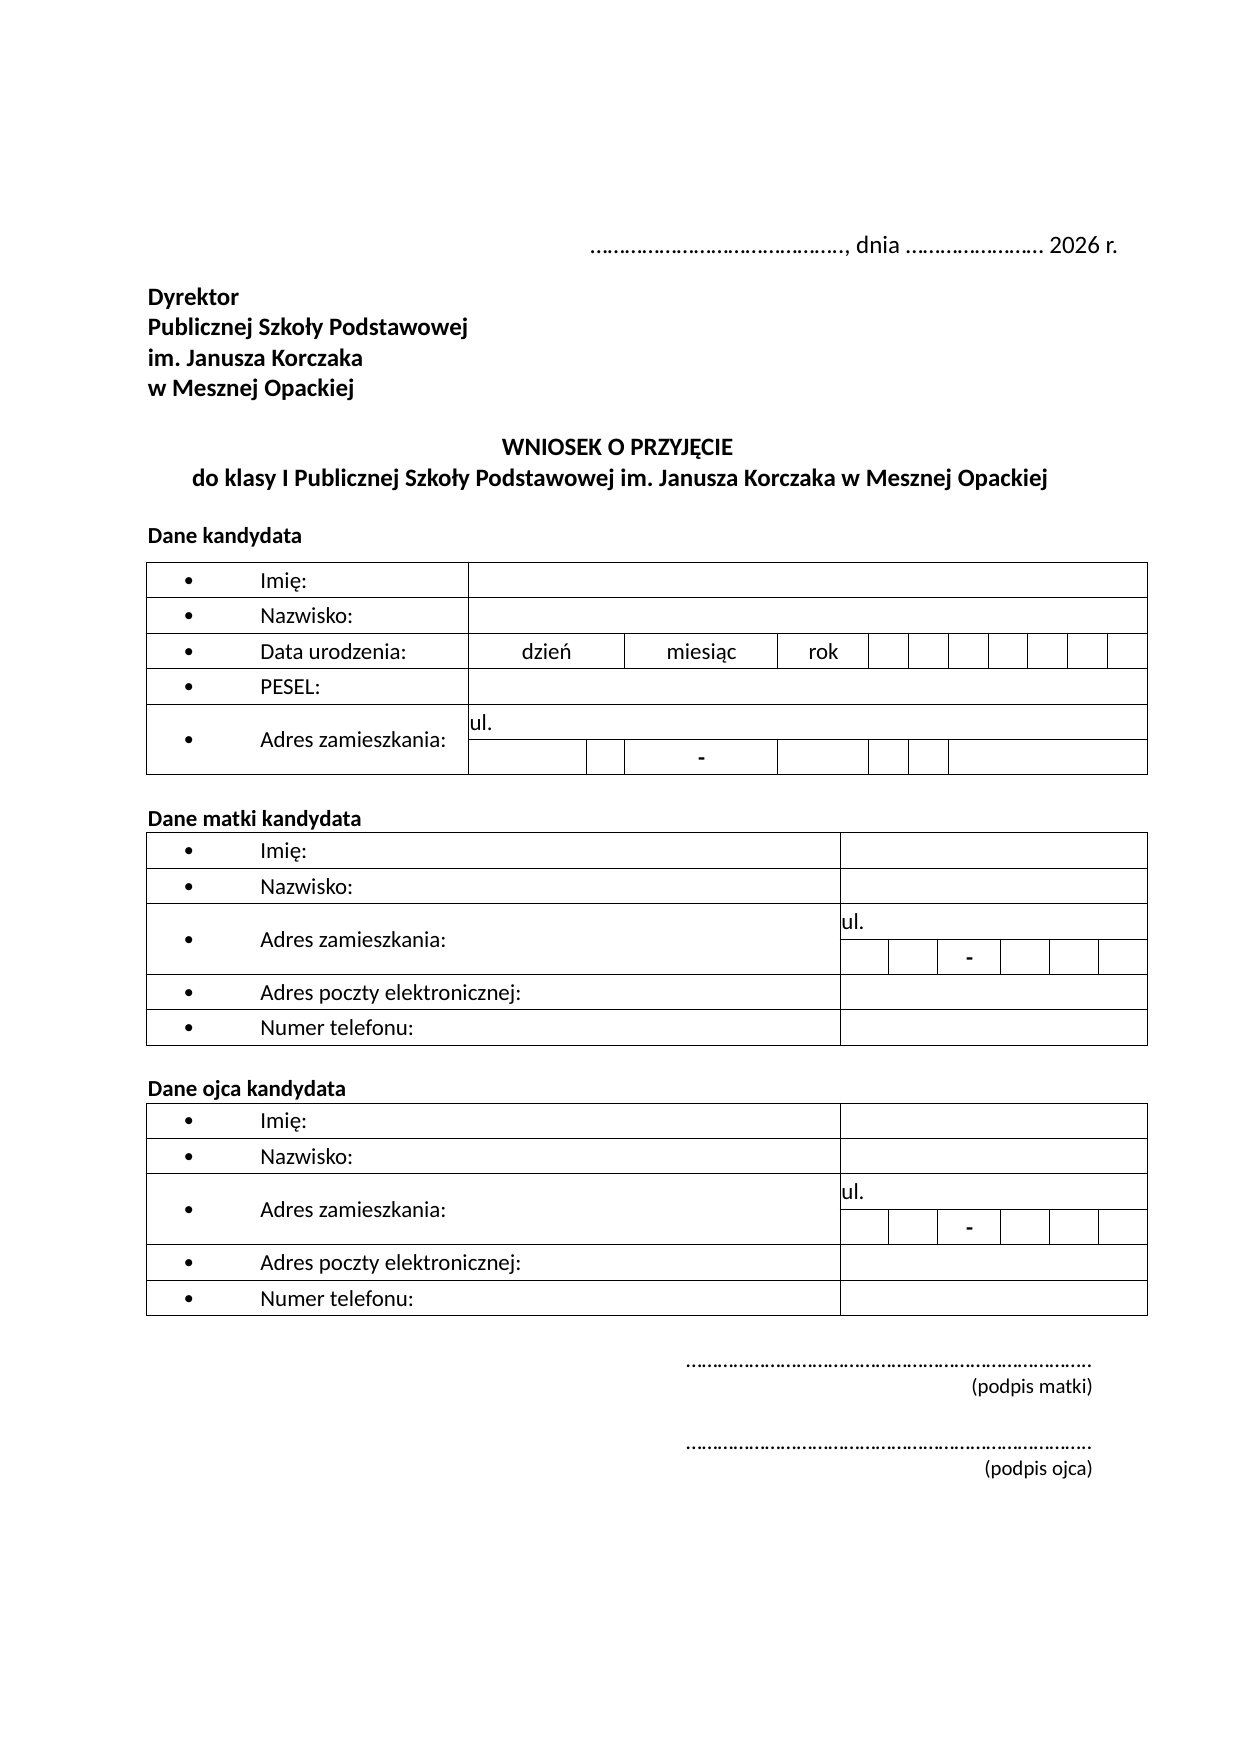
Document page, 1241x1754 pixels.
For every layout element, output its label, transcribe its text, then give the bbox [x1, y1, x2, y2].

table_cell [1068, 634, 1107, 668]
table_cell Nazwisko: [147, 869, 840, 903]
table_cell - [625, 740, 777, 774]
table_cell [469, 740, 586, 774]
table_cell [909, 740, 948, 774]
text …………………………………….., dnia …………………… 2026 r. [516, 229, 1240, 260]
table_cell Nazwisko: [147, 598, 468, 633]
table_cell [1099, 940, 1147, 974]
table_cell [469, 598, 1147, 633]
table_cell [778, 740, 868, 774]
text WNIOSEK O PRZYJĘCIE [148, 432, 1093, 462]
table_cell [841, 1010, 1147, 1045]
table_cell Nazwisko: [147, 1139, 840, 1173]
text Dane matki kandydata [148, 804, 1093, 832]
table_cell [1050, 1210, 1098, 1244]
table_cell [949, 634, 988, 668]
table_cell [909, 634, 948, 668]
text Publicznej Szkoły Podstawowej [148, 311, 1093, 342]
text Dyrektor [148, 281, 1093, 311]
table_cell [841, 1245, 1147, 1279]
table_cell [889, 1210, 937, 1244]
text ………………………………………………………………….. [664, 1345, 1093, 1373]
table_cell dzień [469, 634, 624, 668]
table_cell [841, 1210, 888, 1244]
table_cell Adres poczty elektronicznej: [147, 1245, 840, 1279]
table_cell Adres poczty elektronicznej: [147, 975, 840, 1009]
table_cell [1108, 634, 1147, 668]
table_cell [989, 634, 1027, 668]
text w Mesznej Opackiej [148, 372, 1093, 403]
table_cell Numer telefonu: [147, 1281, 840, 1315]
table_cell ul. [841, 904, 1147, 938]
text Dane kandydata [148, 521, 1093, 549]
table_header [469, 563, 1147, 597]
table_cell [1001, 940, 1049, 974]
table_cell Adres zamieszkania: [147, 904, 840, 974]
table_cell ul. [841, 1174, 1147, 1209]
table_cell ul. [469, 705, 1147, 739]
table_cell PESEL: [147, 669, 468, 703]
table_header Imię: [147, 563, 468, 597]
table_cell [869, 740, 908, 774]
table_cell [841, 869, 1147, 903]
table_cell [841, 940, 888, 974]
text Dane ojca kandydata [148, 1074, 1093, 1102]
text (podpis matki) [738, 1373, 1093, 1398]
table_cell Data urodzenia: [147, 634, 468, 668]
table_cell [1028, 634, 1067, 668]
table_cell [841, 975, 1147, 1009]
table_header Imię: [147, 833, 840, 868]
text ………………………………………………………………….. [148, 1427, 1093, 1455]
text do klasy I Publicznej Szkoły Podstawowej im. Janusza Korczaka w Mesznej Opackiej [148, 462, 1093, 493]
table_cell [949, 740, 1147, 774]
table_header Imię: [147, 1104, 840, 1138]
table_cell Numer telefonu: [147, 1010, 840, 1045]
table_cell [587, 740, 624, 774]
table_cell [841, 1139, 1147, 1173]
table_cell [469, 669, 1147, 703]
table_cell [869, 634, 908, 668]
table_cell [889, 940, 937, 974]
table_cell - [938, 1210, 1000, 1244]
text im. Janusza Korczaka [148, 342, 1093, 372]
table_header [841, 833, 1147, 868]
table_cell - [938, 940, 1000, 974]
table_cell Adres zamieszkania: [147, 705, 468, 774]
table_cell [1050, 940, 1098, 974]
table_cell Adres zamieszkania: [147, 1174, 840, 1244]
text (podpis ojca) [148, 1455, 1093, 1480]
table_cell [1099, 1210, 1147, 1244]
table_cell [1001, 1210, 1049, 1244]
table_cell [841, 1281, 1147, 1315]
table_cell miesiąc [625, 634, 777, 668]
table_header [841, 1104, 1147, 1138]
table_cell rok [778, 634, 868, 668]
